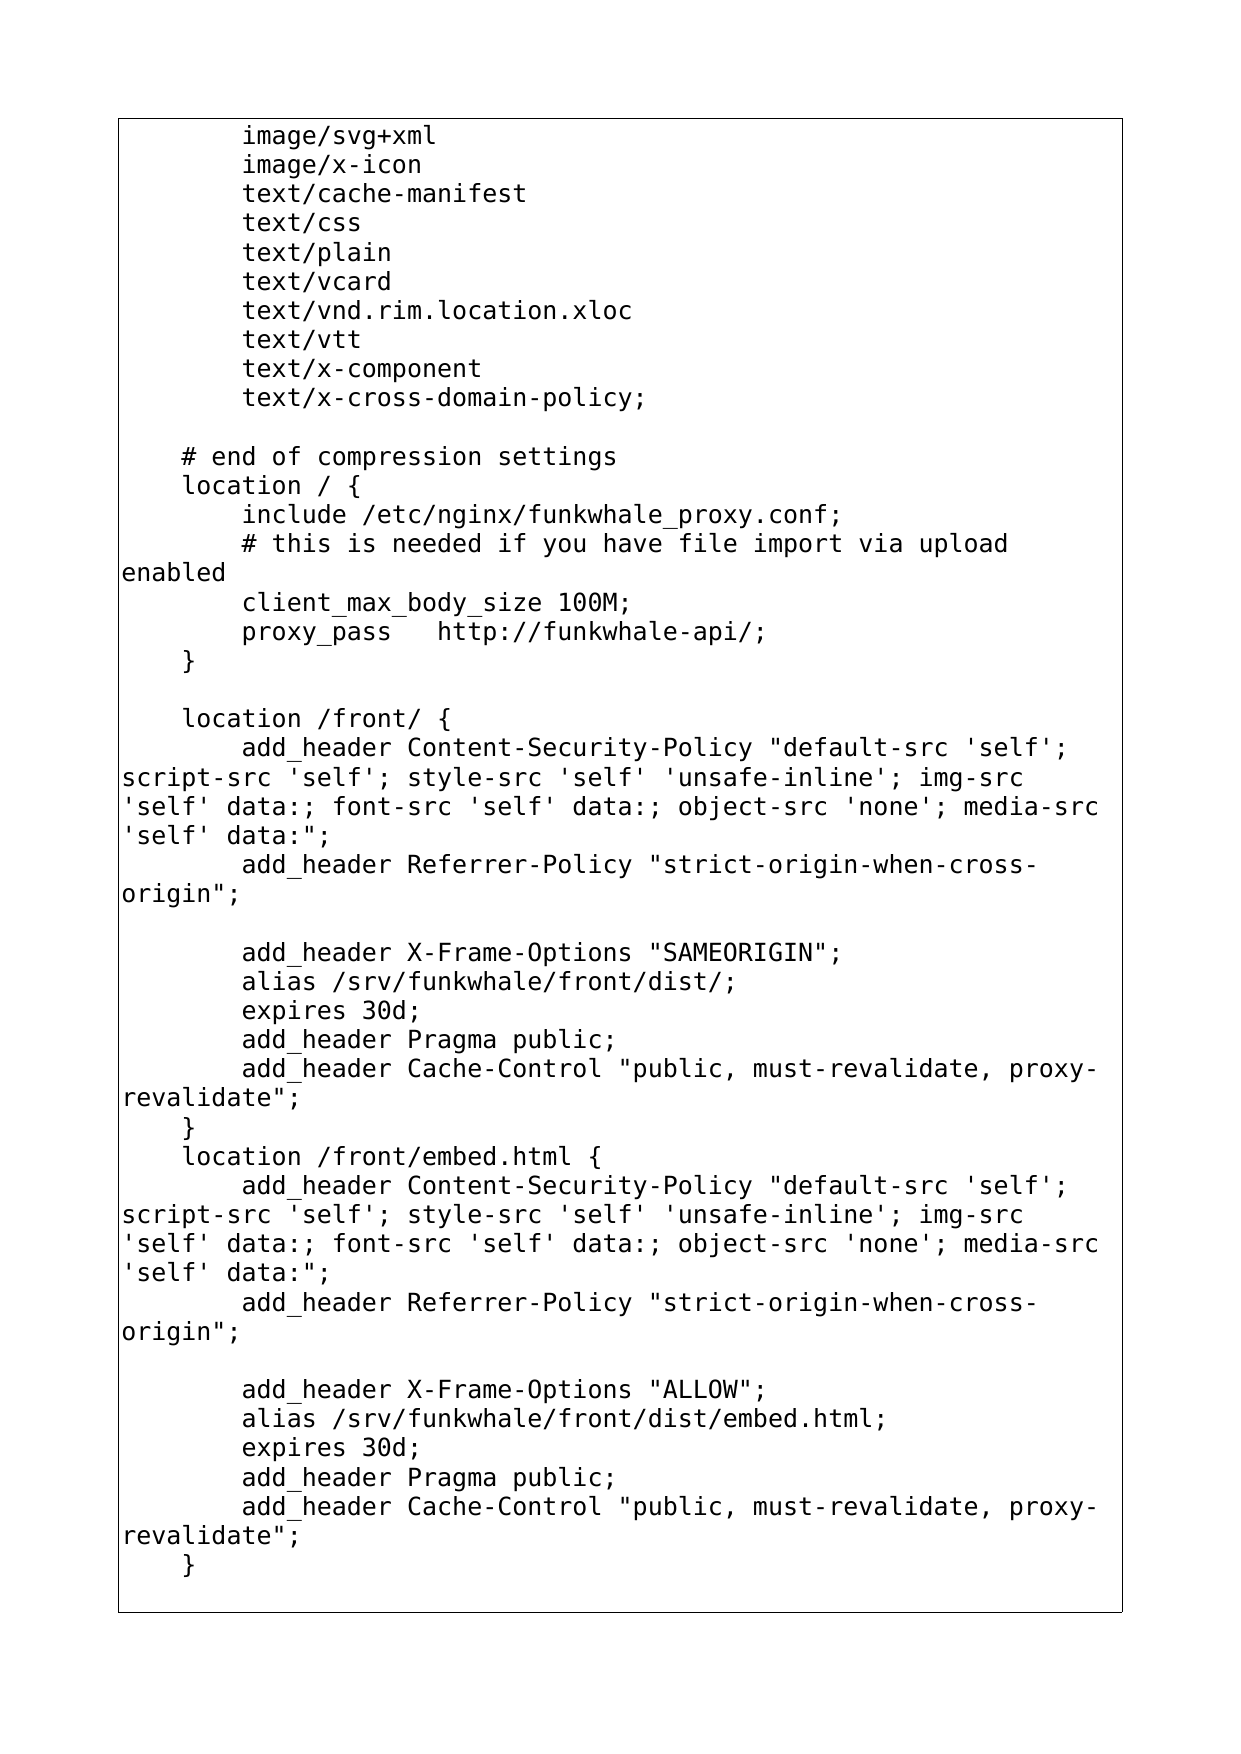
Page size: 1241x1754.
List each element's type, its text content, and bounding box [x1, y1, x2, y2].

table_header image/svg+xml image/x-icon text/cache-manifest text/css text/plain text/vcard text/vnd.rim.location.xloc text/vtt text/x-component text/x-cross-domain-policy; # end of compression settings location / { include /etc/nginx/funkwhale_proxy.conf; # this is needed if you have file import via upload enabled client_max_body_size 100M; proxy_pass http://funkwhale-api/; } location /front/ { add_header Content-Security-Policy "default-src 'self'; script-src 'self'; style-src 'self' 'unsafe-inline'; img-src 'self' data:; font-src 'self' data:; object-src 'none'; media-src 'self' data:"; add_header Referrer-Policy "strict-origin-when-cross-origin"; add_header X-Frame-Options "SAMEORIGIN"; alias /srv/funkwhale/front/dist/; expires 30d; add_header Pragma public; add_header Cache-Control "public, must-revalidate, proxy-revalidate"; } location /front/embed.html { add_header Content-Security-Policy "default-src 'self'; script-src 'self'; style-src 'self' 'unsafe-inline'; img-src 'self' data:; font-src 'self' data:; object-src 'none'; media-src 'self' data:"; add_header Referrer-Policy "strict-origin-when-cross-origin"; add_header X-Frame-Options "ALLOW"; alias /srv/funkwhale/front/dist/embed.html; expires 30d; add_header Pragma public; add_header Cache-Control "public, must-revalidate, proxy-revalidate"; } [119, 119, 1122, 1612]
